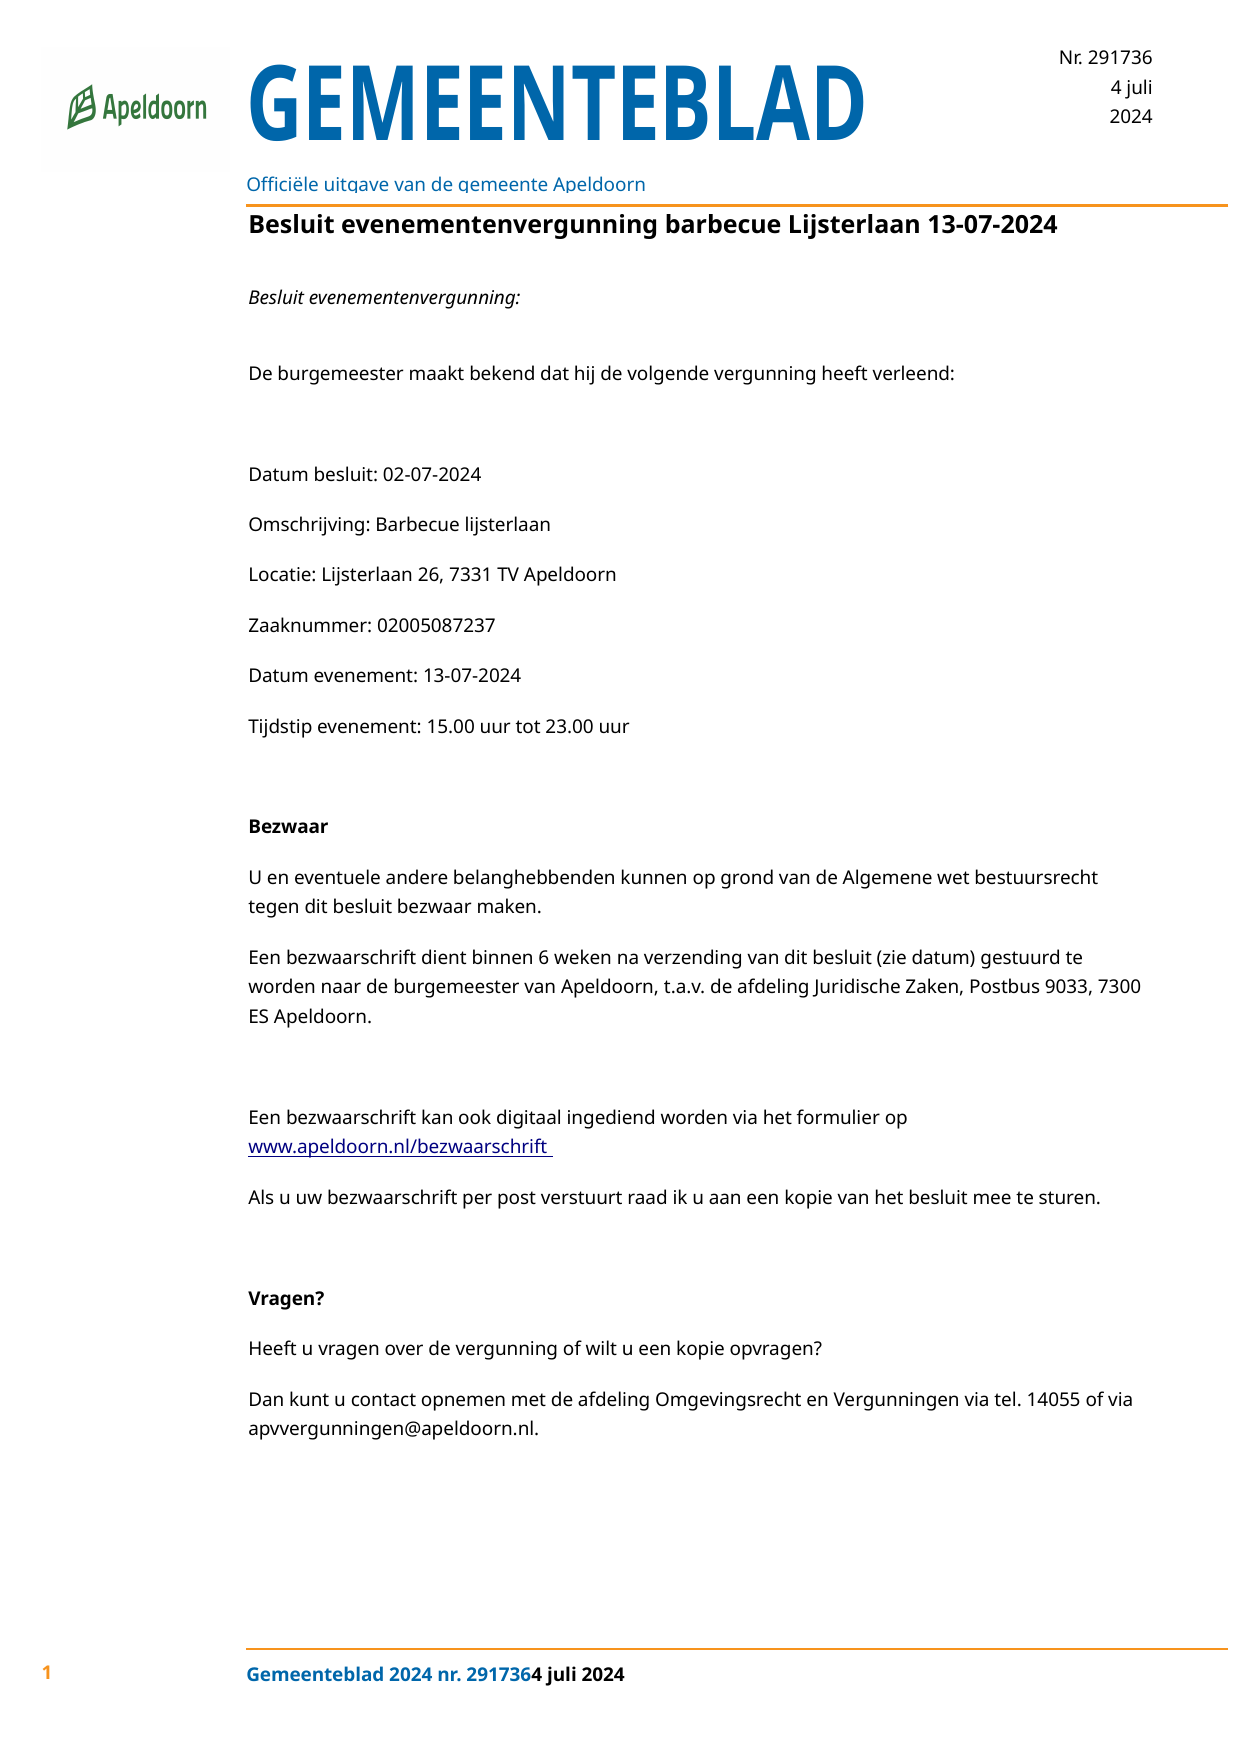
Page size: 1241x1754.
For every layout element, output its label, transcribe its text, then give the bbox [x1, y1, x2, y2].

text Datum besluit: 02-07-2024 [248, 461, 1152, 487]
text Omschrijving: Barbecue lijsterlaan [248, 511, 1152, 537]
text Als u uw bezwaarschrift per post verstuurt raad ik u aan een kopie van het besluit mee te sturen. [248, 1184, 1152, 1210]
text U en eventuele andere belanghebbenden kunnen op grond van de Algemene wet bestuursrecht tegen dit besluit bezwaar maken. [248, 864, 1152, 919]
text Datum evenement: 13-07-2024 [248, 662, 1152, 688]
text Besluit evenementenvergunning: [248, 284, 1152, 309]
text Locatie: Lijsterlaan 26, 7331 TV Apeldoorn [248, 562, 1152, 587]
text Heeft u vragen over de vergunning of wilt u een kopie opvragen? [248, 1335, 1152, 1361]
text De burgemeester maakt bekend dat hij de volgende vergunning heeft verleend: [248, 360, 1152, 386]
text Zaaknummer: 02005087237 [248, 612, 1152, 638]
text Een bezwaarschrift dient binnen 6 weken na verzending van dit besluit (zie datum) gestuurd te worden naar de burgemeester van Apeldoorn, t.a.v. de afdeling Juridische Zaken, Postbus 9033, 7300 ES Apeldoorn. [248, 944, 1152, 1029]
text Een bezwaarschrift kan ook digitaal ingediend worden via het formulier op www.apeldoorn.nl/bezwaarschrift [248, 1104, 1152, 1159]
text Vragen? [248, 1285, 1152, 1311]
text Bezwaar [248, 814, 1152, 839]
text Tijdstip evenement: 15.00 uur tot 23.00 uur [248, 713, 1152, 739]
picture [41, 47, 231, 172]
text Besluit evenementenvergunning barbecue Lijsterlaan 13-07-2024 [248, 207, 1152, 241]
text Dan kunt u contact opnemen met de afdeling Omgevingsrecht en Vergunningen via tel. 14055 of via apvvergunningen@apeldoorn.nl. [248, 1386, 1152, 1441]
